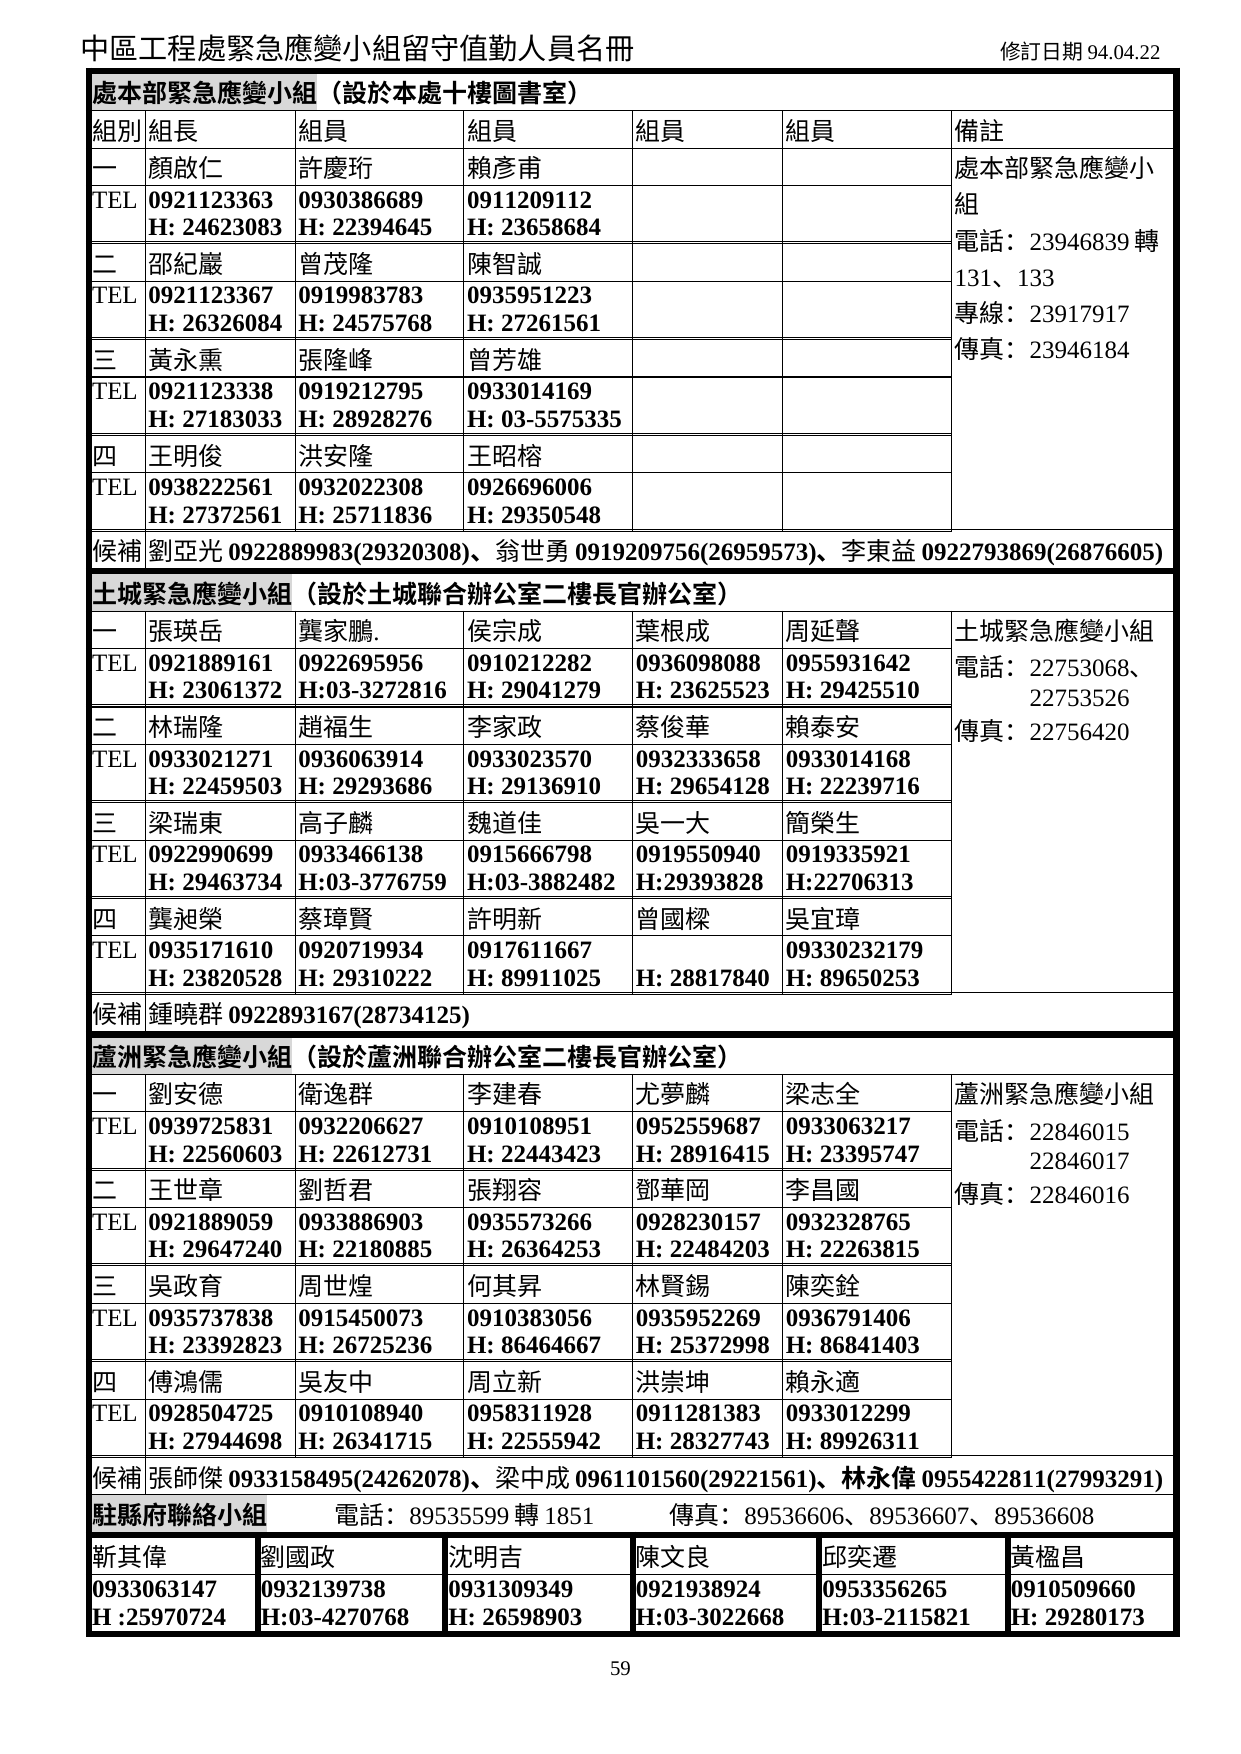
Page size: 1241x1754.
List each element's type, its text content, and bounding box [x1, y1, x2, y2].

table_cell 備註 [952, 111, 1173, 147]
table_cell 09330232179 H: 89650253 [783, 936, 951, 992]
table_cell 吳一大 [633, 803, 782, 839]
table_cell 魏道佳 [464, 803, 632, 839]
table_cell [783, 244, 951, 281]
table_cell 陳文良 [636, 1538, 816, 1574]
table_cell 0932022308 H: 25711836 [296, 473, 463, 529]
table_cell 黃楹昌 [1011, 1538, 1173, 1574]
table_cell 吳宜璋 [783, 899, 951, 935]
table_cell 龔家鵬. [296, 612, 463, 648]
table_cell 鍾曉群0922893167(28734125) [146, 993, 1173, 1031]
table_cell 曾芳雄 [464, 340, 632, 376]
table_cell 趙福生 [296, 708, 463, 744]
table_cell 張翔容 [464, 1171, 632, 1207]
table_cell 0933886903 H: 22180885 [296, 1208, 463, 1263]
table_cell 蔡璋賢 [296, 899, 463, 935]
table_cell 0910212282 H: 29041279 [464, 649, 632, 704]
table_cell TEL [92, 1208, 145, 1263]
table_cell 周世煌 [296, 1266, 463, 1303]
table_cell 賴彥甫 [464, 149, 632, 185]
table_cell 0921889059 H: 29647240 [146, 1208, 295, 1263]
table_cell 王明俊 [146, 436, 295, 472]
table_cell 0928230157 H: 22484203 [633, 1208, 782, 1263]
table_cell TEL [92, 378, 145, 433]
table_cell 邱奕遷 [822, 1538, 1005, 1574]
table_cell 0932333658 H: 29654128 [633, 745, 782, 800]
table_cell 一 [92, 1075, 145, 1111]
table_cell 蘆洲緊急應變小組（設於蘆洲聯合辦公室二樓長官辦公室） [92, 1038, 1173, 1074]
table_cell 0921889161 H: 23061372 [146, 649, 295, 704]
table_cell 候補 [92, 1458, 145, 1494]
table_cell 0933014169 H: 03-5575335 [464, 378, 632, 433]
table_cell 林瑞隆 [146, 708, 295, 744]
table_cell TEL [92, 745, 145, 800]
table_cell 0910108951 H: 22443423 [464, 1112, 632, 1167]
table_cell [633, 378, 782, 433]
table_cell [783, 340, 951, 376]
table_cell 一 [92, 149, 145, 185]
table_cell 何其昇 [464, 1266, 632, 1303]
table_cell [633, 436, 782, 472]
table_cell 尤夢麟 [633, 1075, 782, 1111]
table_cell 吳友中 [296, 1362, 463, 1398]
table_cell 蔡俊華 [633, 708, 782, 744]
table_cell TEL [92, 1400, 145, 1455]
table_cell 組員 [464, 111, 632, 147]
table_cell 陳智誠 [464, 244, 632, 281]
table_cell 0936098088 H: 23625523 [633, 649, 782, 704]
table_cell 0936063914 H: 29293686 [296, 745, 463, 800]
table_cell 0930386689 H: 22394645 [296, 186, 463, 241]
table_cell 0919550940 H:29393828 [633, 841, 782, 896]
table_cell [633, 149, 782, 185]
table_cell 0933012299 H: 89926311 [783, 1400, 951, 1455]
table_cell 組別 [92, 111, 145, 147]
table_cell 0953356265 H:03-2115821 [822, 1575, 1005, 1631]
table_cell 劉亞光0922889983(29320308)、翁世勇0919209756(26959573)、李東益0922793869(26876605) [146, 530, 1173, 568]
table_cell 王昭榕 [464, 436, 632, 472]
table_cell 張師傑0933158495(24262078)、梁中成0961101560(29221561)、林永偉0955422811(27993291) [146, 1456, 1173, 1494]
table_cell TEL [92, 186, 145, 241]
table_cell 王世章 [146, 1171, 295, 1207]
table_cell 四 [92, 899, 145, 935]
table_cell 張瑛岳 [146, 612, 295, 648]
table_cell [633, 340, 782, 376]
table_cell 候補 [92, 995, 145, 1031]
table_cell 周延聲 [783, 612, 951, 648]
table_cell 林賢錫 [633, 1266, 782, 1303]
table_cell 傅鴻儒 [146, 1362, 295, 1398]
table_cell 簡榮生 [783, 803, 951, 839]
table_cell 邵紀巖 [146, 244, 295, 281]
table_cell 李昌國 [783, 1171, 951, 1207]
table_cell [783, 186, 951, 241]
table_cell 0935171610 H: 23820528 [146, 936, 295, 992]
table_cell 四 [92, 1362, 145, 1398]
table_cell 土城緊急應變小組（設於土城聯合辦公室二樓長官辦公室） [92, 574, 1173, 611]
table_cell TEL [92, 1112, 145, 1167]
table_cell TEL [92, 473, 145, 529]
table_cell 0910509660 H: 29280173 [1011, 1575, 1173, 1631]
table_cell [633, 186, 782, 241]
table_cell 0919335921 H:22706313 [783, 841, 951, 896]
table_cell 0915666798 H:03-3882482 [464, 841, 632, 896]
table_cell 0955931642 H: 29425510 [783, 649, 951, 704]
table_cell TEL [92, 1304, 145, 1359]
table_cell 0933023570 H: 29136910 [464, 745, 632, 800]
table_cell 三 [92, 340, 145, 376]
table_cell 賴永適 [783, 1362, 951, 1398]
table_cell 0933063147 H :25970724 [92, 1575, 255, 1631]
table_cell [783, 473, 951, 529]
table_cell 李家政 [464, 708, 632, 744]
table_header 處本部緊急應變小組（設於本處十樓圖書室） [92, 74, 1173, 110]
table_cell 梁志全 [783, 1075, 951, 1111]
table_cell 處本部緊急應變小組 電話：23946839轉131、133 專線：23917917 傳真：23946184 [952, 149, 1173, 529]
table_cell 土城緊急應變小組 電話：22753068、 22753526 傳真：22756420 [952, 612, 1173, 992]
table_cell 沈明吉 [448, 1538, 630, 1574]
table_cell 0933021271 H: 22459503 [146, 745, 295, 800]
table_cell 0921938924 H:03-3022668 [636, 1575, 816, 1631]
table_cell [633, 473, 782, 529]
table_cell TEL [92, 282, 145, 337]
table_cell 四 [92, 436, 145, 472]
table_cell 駐縣府聯絡小組 電話：89535599轉1851 傳真：89536606、89536607、89536608 [92, 1495, 1173, 1532]
table_cell 組員 [633, 111, 782, 147]
table_cell 蘆洲緊急應變小組 電話：22846015 22846017 傳真：22846016 [952, 1075, 1173, 1455]
table_cell 0958311928 H: 22555942 [464, 1400, 632, 1455]
table_cell 候補 [92, 532, 145, 568]
table_cell 0936791406 H: 86841403 [783, 1304, 951, 1359]
table_cell 衛逸群 [296, 1075, 463, 1111]
table_cell 0938222561 H: 27372561 [146, 473, 295, 529]
table_cell 侯宗成 [464, 612, 632, 648]
table_cell 陳奕銓 [783, 1266, 951, 1303]
table_cell 0939725831 H: 22560603 [146, 1112, 295, 1167]
table_cell 組長 [146, 111, 295, 147]
table_cell [783, 436, 951, 472]
table_cell 二 [92, 244, 145, 281]
table_cell TEL [92, 936, 145, 992]
table_cell 0932139738 H:03-4270768 [261, 1575, 442, 1631]
table_cell 張隆峰 [296, 340, 463, 376]
table_cell 組員 [296, 111, 463, 147]
table_cell 0911209112 H: 23658684 [464, 186, 632, 241]
table_cell 三 [92, 1266, 145, 1303]
table_cell 0910108940 H: 26341715 [296, 1400, 463, 1455]
table_cell [783, 282, 951, 337]
table_cell H: 28817840 [633, 936, 782, 992]
table_cell 周立新 [464, 1362, 632, 1398]
table_cell 葉根成 [633, 612, 782, 648]
table_cell TEL [92, 649, 145, 704]
text 中區工程處緊急應變小組留守值勤人員名冊 修訂日期94.04.22 [29, 25, 1211, 68]
table_cell 0921123338 H: 27183033 [146, 378, 295, 433]
table_cell 0922695956 H:03-3272816 [296, 649, 463, 704]
table_cell 0933466138 H:03-3776759 [296, 841, 463, 896]
table_cell 曾國樑 [633, 899, 782, 935]
table_cell 一 [92, 612, 145, 648]
table_cell 顏啟仁 [146, 149, 295, 185]
table_cell 0915450073 H: 26725236 [296, 1304, 463, 1359]
table_cell 0931309349 H: 26598903 [448, 1575, 630, 1631]
table_cell 0935573266 H: 26364253 [464, 1208, 632, 1263]
table_cell 0935952269 H: 25372998 [633, 1304, 782, 1359]
table_cell 曾茂隆 [296, 244, 463, 281]
table_cell 靳其偉 [92, 1538, 255, 1574]
table_cell 0910383056 H: 86464667 [464, 1304, 632, 1359]
table_cell 許慶珩 [296, 149, 463, 185]
table_cell 0935737838 H: 23392823 [146, 1304, 295, 1359]
table_cell 劉哲君 [296, 1171, 463, 1207]
table_cell 0922990699 H: 29463734 [146, 841, 295, 896]
table_cell 許明新 [464, 899, 632, 935]
table_cell 三 [92, 803, 145, 839]
table_cell 0935951223 H: 27261561 [464, 282, 632, 337]
table_cell 0920719934 H: 29310222 [296, 936, 463, 992]
table_cell 0933014168 H: 22239716 [783, 745, 951, 800]
table_cell 0928504725 H: 27944698 [146, 1400, 295, 1455]
table_cell 0917611667 H: 89911025 [464, 936, 632, 992]
table_cell 洪崇坤 [633, 1362, 782, 1398]
table_cell 0952559687 H: 28916415 [633, 1112, 782, 1167]
table_cell 0919212795 H: 28928276 [296, 378, 463, 433]
table_cell 劉國政 [261, 1538, 442, 1574]
table_cell 高子麟 [296, 803, 463, 839]
table_cell [633, 282, 782, 337]
table_cell 吳政育 [146, 1266, 295, 1303]
table_cell 0919983783 H: 24575768 [296, 282, 463, 337]
table_cell 0926696006 H: 29350548 [464, 473, 632, 529]
table_cell 0932206627 H: 22612731 [296, 1112, 463, 1167]
table_cell 龔昶榮 [146, 899, 295, 935]
table_cell 李建春 [464, 1075, 632, 1111]
table_cell 黃永熏 [146, 340, 295, 376]
table_cell TEL [92, 841, 145, 896]
table_cell 0921123367 H: 26326084 [146, 282, 295, 337]
table_cell [633, 244, 782, 281]
table_cell 洪安隆 [296, 436, 463, 472]
table_cell 0933063217 H: 23395747 [783, 1112, 951, 1167]
table_cell 賴泰安 [783, 708, 951, 744]
table_cell 二 [92, 1171, 145, 1207]
table_cell [783, 378, 951, 433]
table_cell 梁瑞東 [146, 803, 295, 839]
table_cell [783, 149, 951, 185]
table_cell 組員 [783, 111, 951, 147]
table_cell 0932328765 H: 22263815 [783, 1208, 951, 1263]
table_cell 二 [92, 708, 145, 744]
table_cell 鄧華岡 [633, 1171, 782, 1207]
table_cell 劉安德 [146, 1075, 295, 1111]
table_cell 0911281383 H: 28327743 [633, 1400, 782, 1455]
table_cell 0921123363 H: 24623083 [146, 186, 295, 241]
